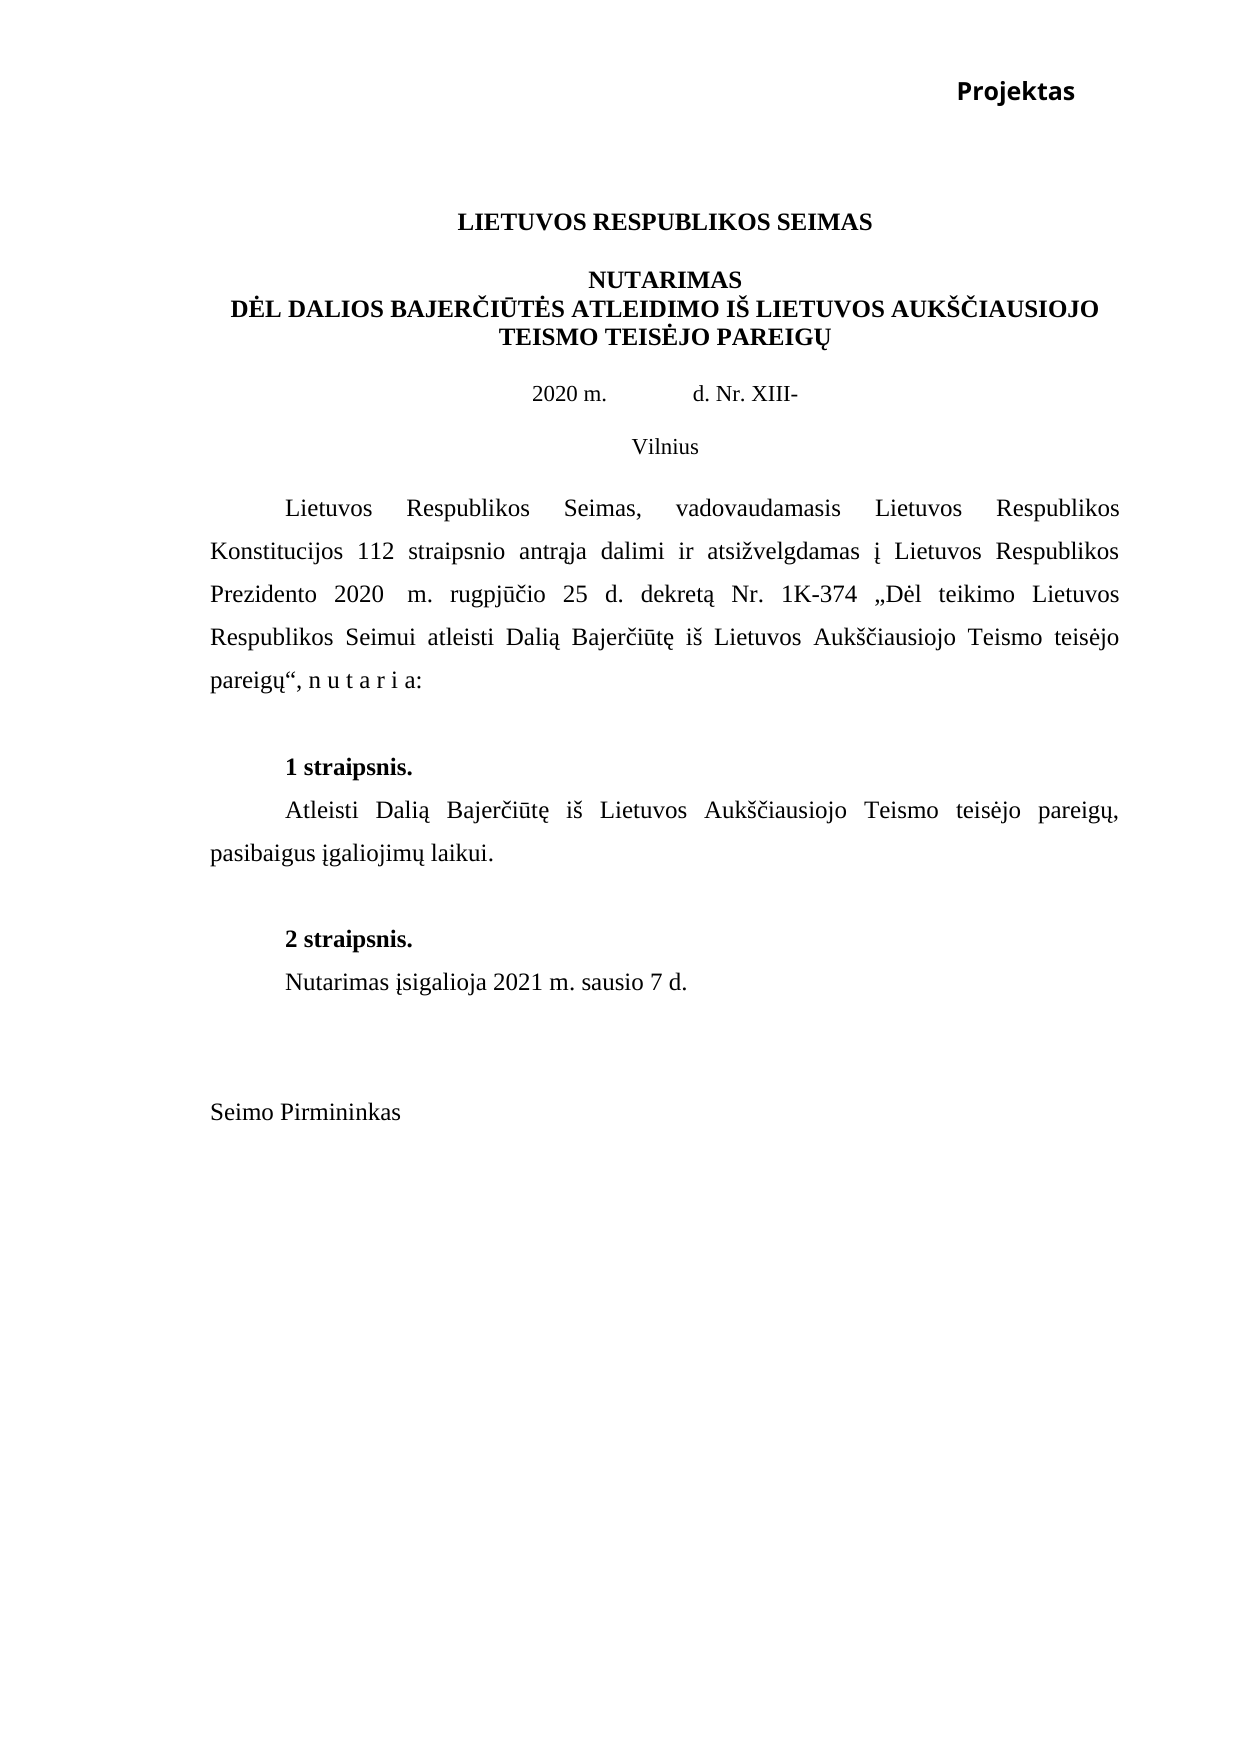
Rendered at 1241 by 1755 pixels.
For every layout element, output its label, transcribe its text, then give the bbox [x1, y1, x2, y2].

text LIETUVOS RESPUBLIKOS SEIMAS [210, 207, 1120, 236]
text 1 straipsnis. [210, 752, 1120, 781]
text Nutarimas įsigalioja 2021 m. sausio 7 d. [210, 967, 1120, 996]
text NUTARIMAS [210, 265, 1120, 294]
text Lietuvos Respublikos Seimas, vadovaudamasis Lietuvos Respublikos Konstitucijos 112 straipsnio antrąja dalimi ir atsižvelgdamas į Lietuvos Respublikos Prezidento 2020 m. rugpjūčio 25 d. dekretą Nr. 1K-374 „Dėl teikimo Lietuvos Respublikos Seimui atleisti Dalią Bajerčiūtę iš Lietuvos Aukščiausiojo Teismo teisėjo pareigų“, n u t a r i a: [210, 493, 1120, 694]
text Atleisti Dalią Bajerčiūtę iš Lietuvos Aukščiausiojo Teismo teisėjo pareigų, pasibaigus įgaliojimų laikui. [210, 795, 1120, 867]
text DĖL Dalios bajerčiūtės ATLEIDIMO IŠ LIETUVOS AUKŠČIAUSIOJO TEISMO TEISĖJO PAREIGŲ [210, 294, 1120, 351]
text 2020 m. d. Nr. XIII- [210, 380, 1120, 406]
text 2 straipsnis. [210, 924, 1120, 953]
text Seimo Pirmininkas [210, 1097, 1120, 1126]
text Vilnius [210, 433, 1120, 459]
